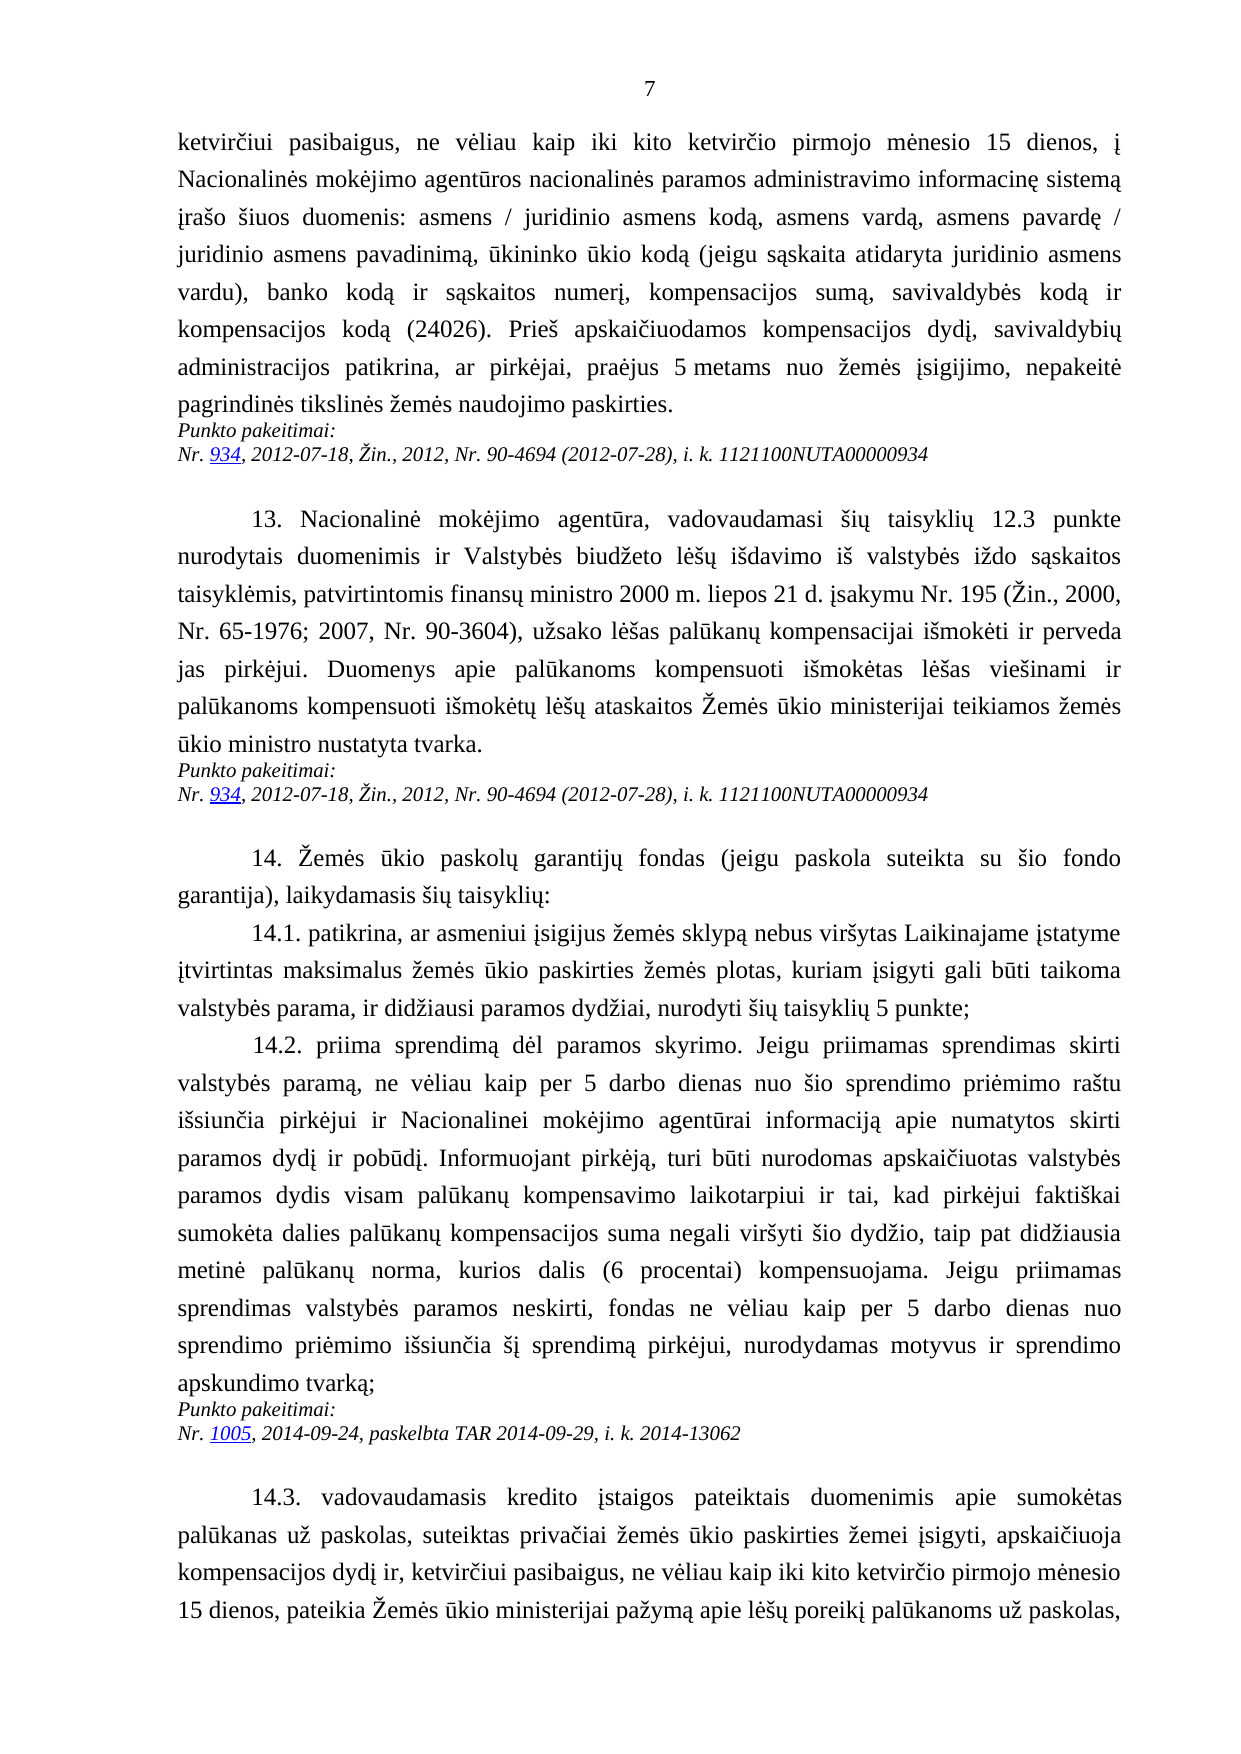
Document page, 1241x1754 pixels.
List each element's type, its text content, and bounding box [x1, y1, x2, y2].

text 14.3. vadovaudamasis kredito įstaigos pateiktais duomenimis apie sumokėtas palūkanas už paskolas, suteiktas privačiai žemės ūkio paskirties žemei įsigyti, apskaičiuoja kompensacijos dydį ir, ketvirčiui pasibaigus, ne vėliau kaip iki kito ketvirčio pirmojo mėnesio 15 dienos, pateikia Žemės ūkio ministerijai pažymą apie lėšų poreikį palūkanoms už paskolas, [177, 1474, 1122, 1624]
text 13. Nacionalinė mokėjimo agentūra, vadovaudamasi šių taisyklių 12.3 punkte nurodytais duomenimis ir Valstybės biudžeto lėšų išdavimo iš valstybės iždo sąskaitos taisyklėmis, patvirtintomis finansų ministro 2000 m. liepos 21 d. įsakymu Nr. 195 (Žin., 2000, Nr. 65-1976; 2007, Nr. 90-3604), užsako lėšas palūkanų kompensacijai išmokėti ir perveda jas pirkėjui. Duomenys apie palūkanoms kompensuoti išmokėtas lėšas viešinami ir palūkanoms kompensuoti išmokėtų lėšų ataskaitos Žemės ūkio ministerijai teikiamos žemės ūkio ministro nustatyta tvarka. [177, 495, 1122, 757]
text Nr. 934, 2012-07-18, Žin., 2012, Nr. 90-4694 (2012-07-28), i. k. 1121100NUTA00000934 [177, 782, 1122, 806]
text Punkto pakeitimai: [177, 418, 1122, 442]
text 14.1. patikrina, ar asmeniui įsigijus žemės sklypą nebus viršytas Laikinajame įstatyme įtvirtintas maksimalus žemės ūkio paskirties žemės plotas, kuriam įsigyti gali būti taikoma valstybės parama, ir didžiausi paramos dydžiai, nurodyti šių taisyklių 5 punkte; [177, 909, 1122, 1022]
text Punkto pakeitimai: [177, 1397, 1122, 1421]
text Nr. 1005, 2014-09-24, paskelbta TAR 2014-09-29, i. k. 2014-13062 [177, 1421, 1122, 1445]
text Punkto pakeitimai: [177, 757, 1122, 782]
text ketvirčiui pasibaigus, ne vėliau kaip iki kito ketvirčio pirmojo mėnesio 15 dienos, į Nacionalinės mokėjimo agentūros nacionalinės paramos administravimo informacinę sistemą įrašo šiuos duomenis: asmens / juridinio asmens kodą, asmens vardą, asmens pavardę / juridinio asmens pavadinimą, ūkininko ūkio kodą (jeigu sąskaita atidaryta juridinio asmens vardu), banko kodą ir sąskaitos numerį, kompensacijos sumą, savivaldybės kodą ir kompensacijos kodą (24026). Prieš apskaičiuodamos kompensacijos dydį, savivaldybių administracijos patikrina, ar pirkėjai, praėjus 5 metams nuo žemės įsigijimo, nepakeitė pagrindinės tikslinės žemės naudojimo paskirties. [177, 118, 1122, 418]
text 14. Žemės ūkio paskolų garantijų fondas (jeigu paskola suteikta su šio fondo garantija), laikydamasis šių taisyklių: [177, 834, 1122, 909]
text 14.2. priima sprendimą dėl paramos skyrimo. Jeigu priimamas sprendimas skirti valstybės paramą, ne vėliau kaip per 5 darbo dienas nuo šio sprendimo priėmimo raštu išsiunčia pirkėjui ir Nacionalinei mokėjimo agentūrai informaciją apie numatytos skirti paramos dydį ir pobūdį. Informuojant pirkėją, turi būti nurodomas apskaičiuotas valstybės paramos dydis visam palūkanų kompensavimo laikotarpiui ir tai, kad pirkėjui faktiškai sumokėta dalies palūkanų kompensacijos suma negali viršyti šio dydžio, taip pat didžiausia metinė palūkanų norma, kurios dalis (6 procentai) kompensuojama. Jeigu priimamas sprendimas valstybės paramos neskirti, fondas ne vėliau kaip per 5 darbo dienas nuo sprendimo priėmimo išsiunčia šį sprendimą pirkėjui, nurodydamas motyvus ir sprendimo apskundimo tvarką; [177, 1022, 1122, 1397]
text Nr. 934, 2012-07-18, Žin., 2012, Nr. 90-4694 (2012-07-28), i. k. 1121100NUTA00000934 [177, 442, 1122, 466]
